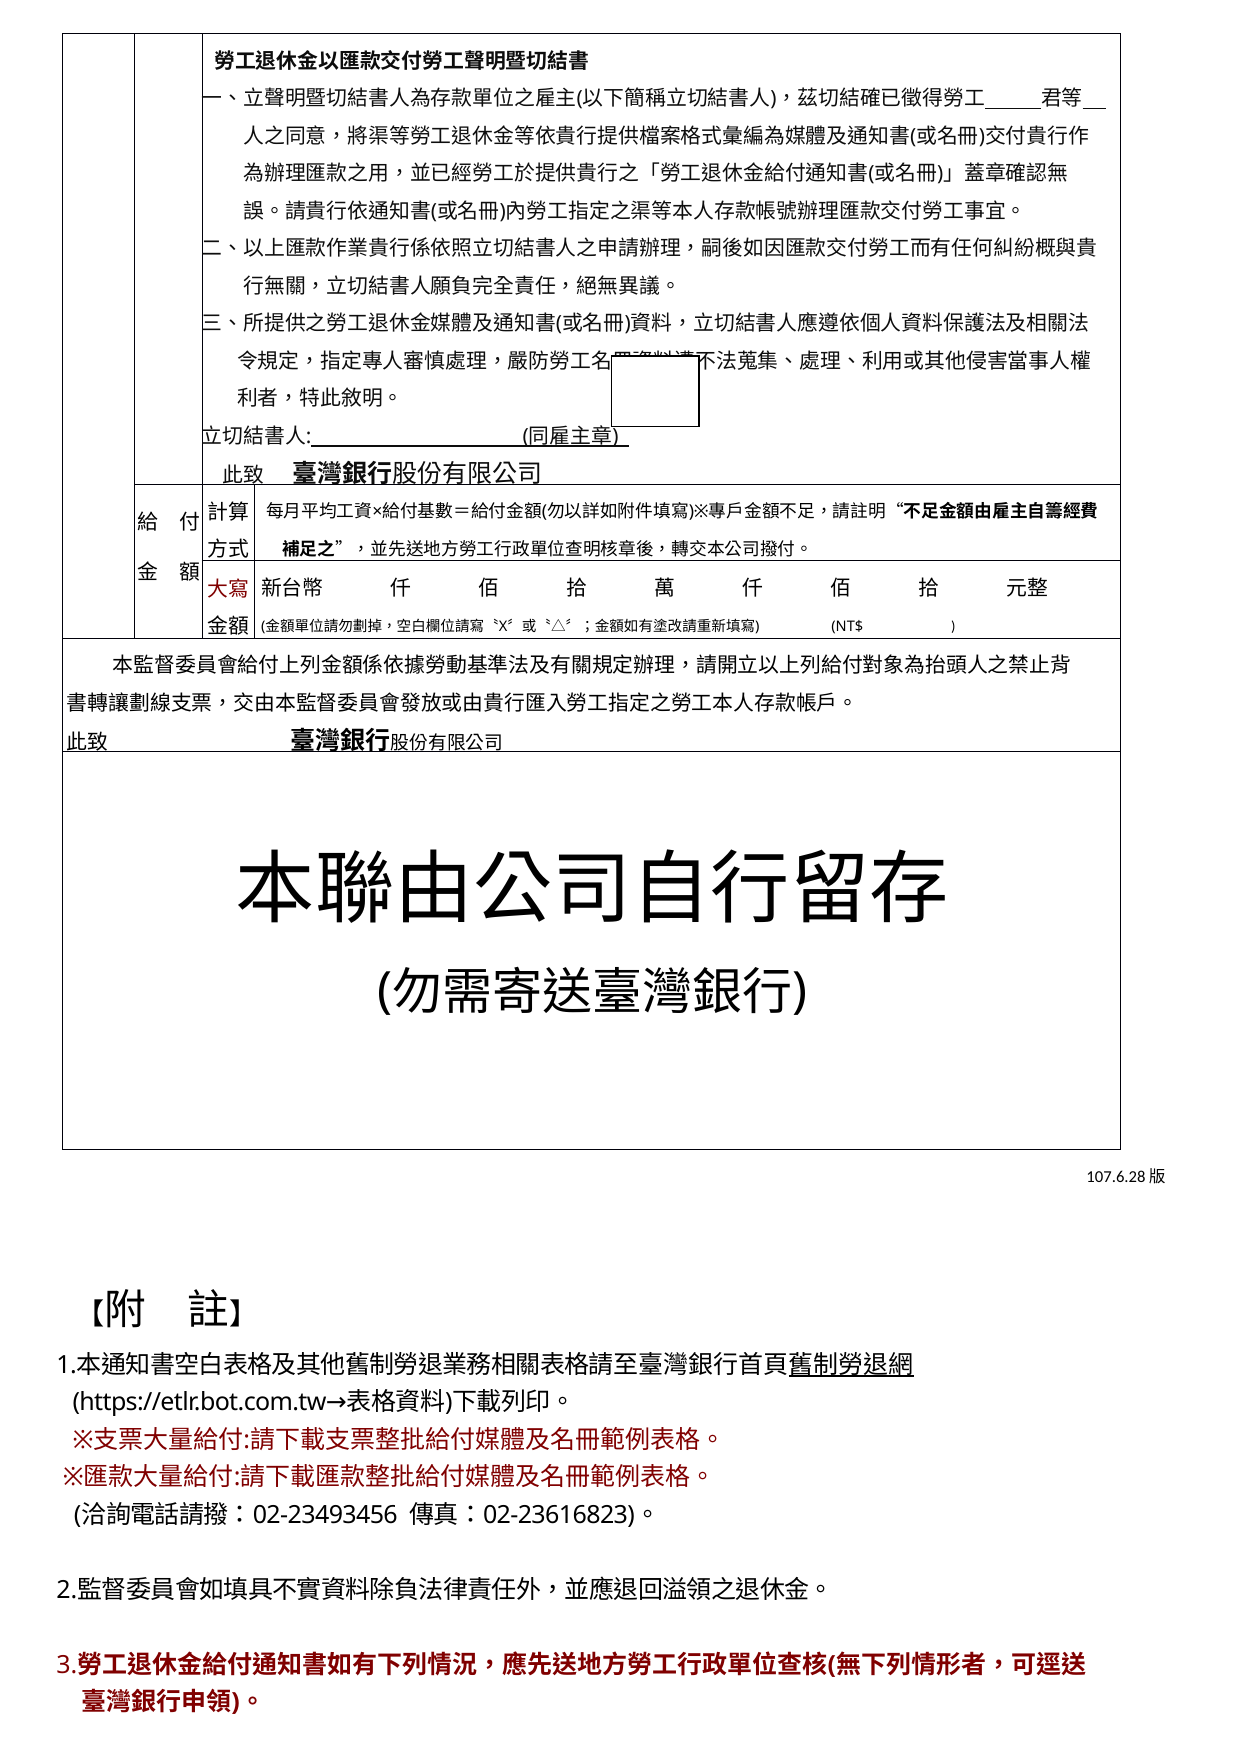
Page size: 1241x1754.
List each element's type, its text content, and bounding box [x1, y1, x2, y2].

table_cell 給 付 金 額 [135, 485, 202, 637]
table_cell (金額單位請勿劃掉，空白欄位請寫〝X〞或〝△〞；金額如有塗改請重新填寫) (NT$ ) [255, 599, 1120, 637]
table_cell [135, 34, 202, 484]
table_cell 每月平均工資×給付基數＝給付金額(勿以詳如附件填寫)※專戶金額不足，請註明“不足金額由雇主自籌經費補足之”，並先送地方勞工行政單位查明核章後，轉交本公司撥付。 [255, 485, 1120, 560]
text 3.勞工退休金給付通知書如有下列情況，應先送地方勞工行政單位查核(無下列情形者，可逕送 [56, 1637, 1165, 1675]
table_cell 大寫 金額 [203, 561, 254, 637]
text 2.監督委員會如填具不實資料除負法律責任外，並應退回溢領之退休金。 [56, 1562, 1165, 1600]
text 臺灣銀行申領)。 [69, 1675, 1165, 1712]
table_cell 計算 方式 [203, 485, 254, 560]
text ※支票大量給付:請下載支票整批給付媒體及名冊範例表格。 [56, 1412, 1165, 1450]
subtitle 【附 註】 [75, 1262, 1165, 1337]
text ※匯款大量給付:請下載匯款整批給付媒體及名冊範例表格。 [56, 1450, 1165, 1487]
table_cell 本監督委員會給付上列金額係依據勞動基準法及有關規定辦理，請開立以上列給付對象為抬頭人之禁止背 書轉讓劃線支票，交由本監督委員會發放或由貴行匯入勞工指定之勞工本人存款帳戶。 此致 臺灣銀行股份有限公司 [63, 639, 1120, 751]
table_cell [63, 34, 134, 637]
text 1.本通知書空白表格及其他舊制勞退業務相關表格請至臺灣銀行首頁舊制勞退網 (https://etlr.bot.com.tw→表格資料)下載列印。 [56, 1337, 1165, 1412]
table_cell 新台幣 仟 佰 拾 萬 仟 佰 拾 元整 [255, 561, 1120, 599]
text (洽詢電話請撥：02-23493456 傳真：02-23616823)。 [56, 1487, 1165, 1525]
table_cell 本聯由公司自行留存 (勿需寄送臺灣銀行) [63, 752, 1120, 1149]
table_cell 勞工退休金以匯款交付勞工聲明暨切結書 一、立聲明暨切結書人為存款單位之雇主(以下簡稱立切結書人)，茲切結確已徵得勞工 君等 人之同意，將渠等勞工退休金等依貴行提供檔案格式彙編為媒體及通知書(或名冊)交付貴行作為辦理匯款之用，並已經勞工於提供貴行之「勞工退休金給付通知書(或名冊)」蓋章確認無誤。請貴行依通知書(或名冊)內勞工指定之渠等本人存款帳號辦理匯款交付勞工事宜。 二、以上匯款作業貴行係依照立切結書人之申請辦理，嗣後如因匯款交付勞工而有任何糾紛概與貴行無關，立切結書人願負完全責任，絕無異議。 三、所提供之勞工退休金媒體及通知書(或名冊)資料，立切結書人應遵依個人資料保護法及相關法令規定，指定專人審慎處理，嚴防勞工名冊資料遭不法蒐集、處理、利用或其他侵害當事人權利者，特此敘明。 立切結書人: (同雇主章) 此致 臺灣銀行股份有限公司 [203, 34, 1120, 484]
text 107.6.28版 [75, 1150, 1165, 1262]
